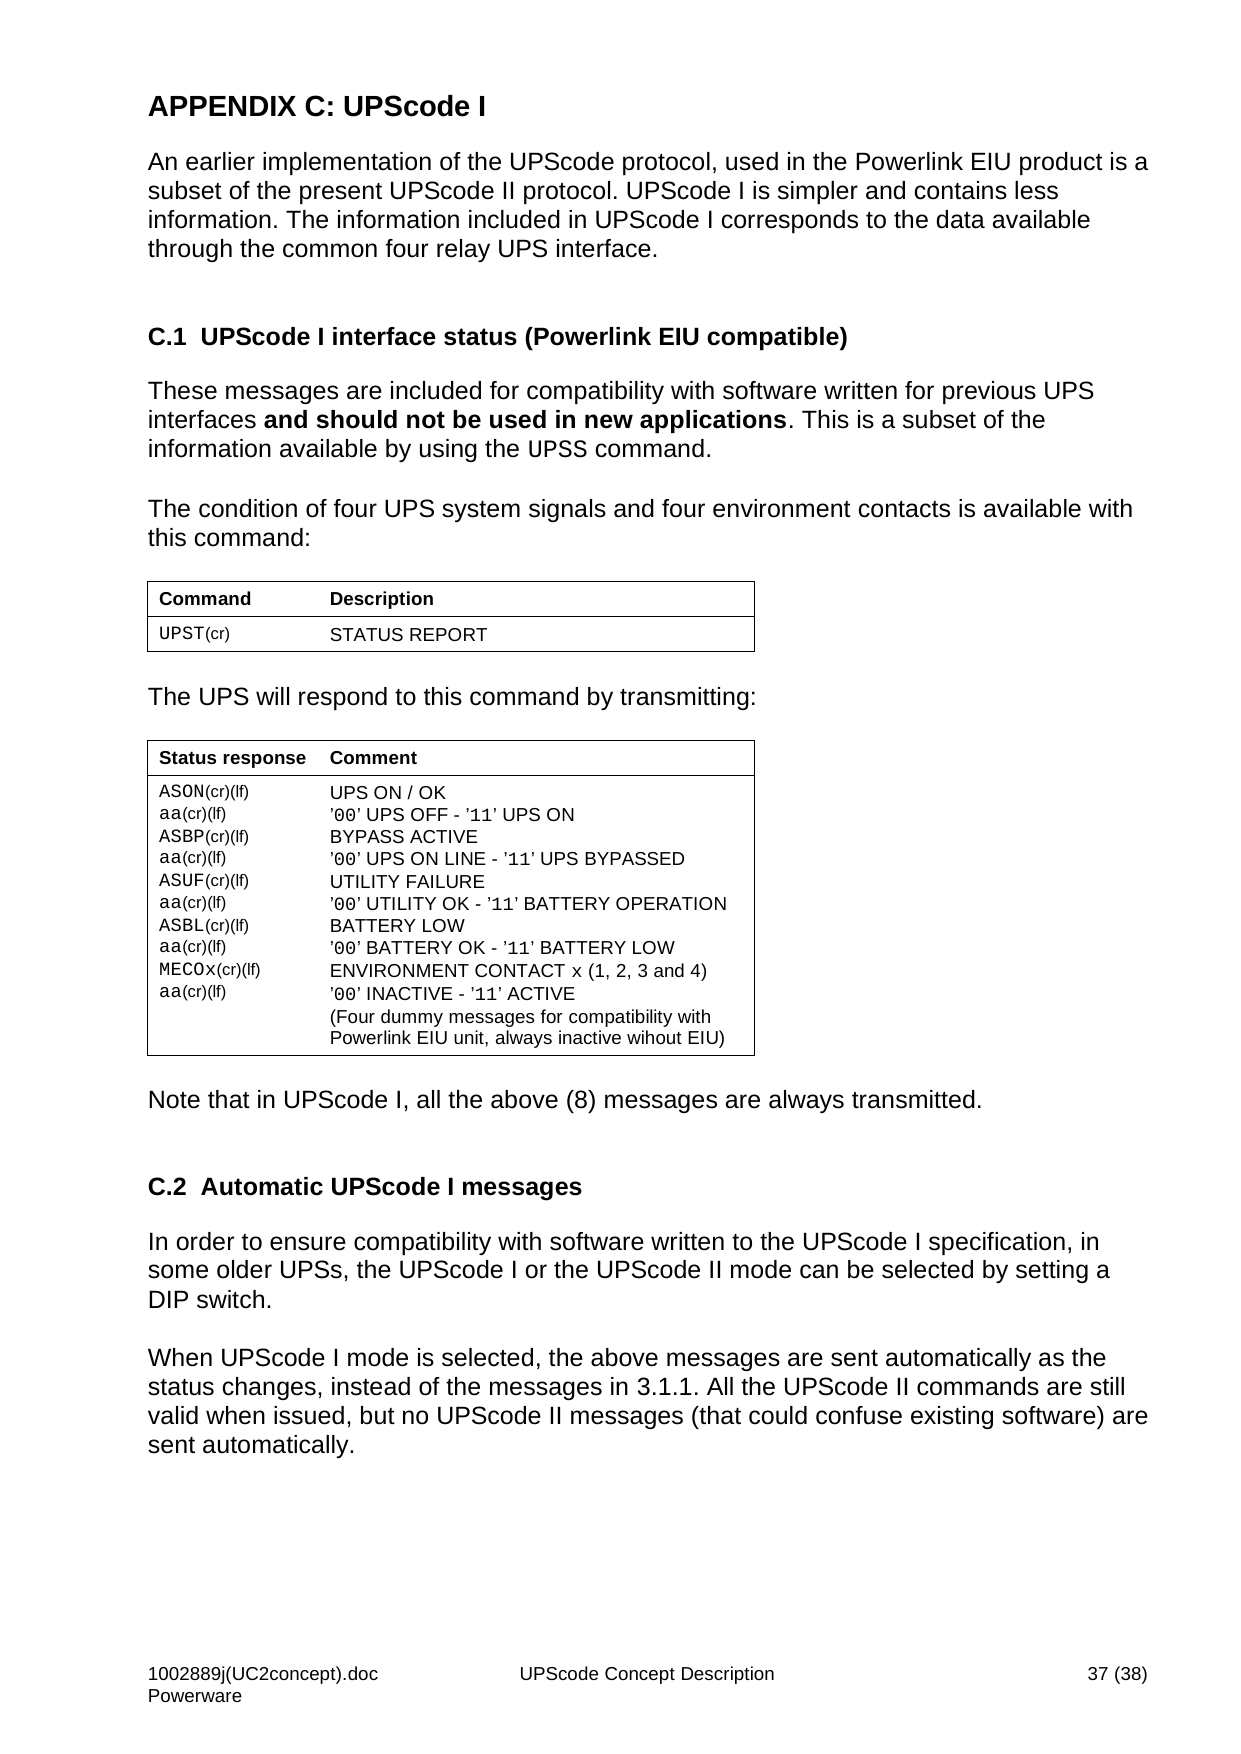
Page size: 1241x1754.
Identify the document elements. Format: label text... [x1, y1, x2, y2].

table_cell UTILITY FAILURE ’00’ UTILITY OK - ’11’ BATTERY OPERATION [318, 871, 754, 915]
table_cell ASON(cr)(lf) aa(cr)(lf) [148, 776, 318, 826]
table_header Comment [318, 741, 754, 774]
table_cell ASUF(cr)(lf) aa(cr)(lf) [148, 871, 318, 915]
table_cell UPS ON / OK ’00’ UPS OFF - ’11’ UPS ON [318, 776, 754, 826]
text In order to ensure compatibility with software written to the UPScode I specification, in some older UPSs, the UPScode I or the UPScode II mode can be selected by setting a DIP switch. [148, 1226, 1151, 1313]
table_cell ASBP(cr)(lf) aa(cr)(lf) [148, 826, 318, 871]
table_cell BYPASS ACTIVE ’00’ UPS ON LINE - ’11’ UPS BYPASSED [318, 826, 754, 871]
text These messages are included for compatibility with software written for previous UPS interfaces and should not be used in new applications. This is a subset of the information available by using the UPSS command. [148, 376, 1151, 465]
table_cell ENVIRONMENT CONTACT x (1, 2, 3 and 4) ’00’ INACTIVE - ’11’ ACTIVE (Four dummy messages for compatibility with Powerlink EIU unit, always inactive wihout EIU) [318, 960, 754, 1055]
table_cell MECOx(cr)(lf) aa(cr)(lf) [148, 960, 318, 1055]
text An earlier implementation of the UPScode protocol, used in the Powerlink EIU product is a subset of the present UPScode II protocol. UPScode I is simpler and contains less information. The information included in UPScode I corresponds to the data available through the common four relay UPS interface. [148, 147, 1151, 263]
text The condition of four UPS system signals and four environment contacts is available with this command: [148, 494, 1151, 552]
text Note that in UPScode I, all the above (8) messages are always transmitted. [148, 1085, 1151, 1114]
table_cell UPST(cr) [148, 617, 318, 651]
table_cell BATTERY LOW ’00’ BATTERY OK - ’11’ BATTERY LOW [318, 915, 754, 960]
text The UPS will respond to this command by transmitting: [148, 681, 1151, 710]
table_header Description [318, 582, 754, 616]
table_cell STATUS REPORT [318, 617, 754, 651]
table_header Command [148, 582, 318, 616]
text When UPScode I mode is selected, the above messages are sent automatically as the status changes, instead of the messages in 3.1.1. All the UPScode II commands are still valid when issued, but no UPScode II messages (that could confuse existing software) are sent automatically. [148, 1343, 1151, 1459]
text C.2 Automatic UPScode I messages [148, 1172, 1151, 1201]
table_cell ASBL(cr)(lf) aa(cr)(lf) [148, 915, 318, 960]
text APPENDIX C: UPScode I [148, 89, 1151, 122]
table_header Status response [148, 741, 318, 774]
text C.1 UPScode I interface status (Powerlink EIU compatible) [148, 322, 1151, 351]
